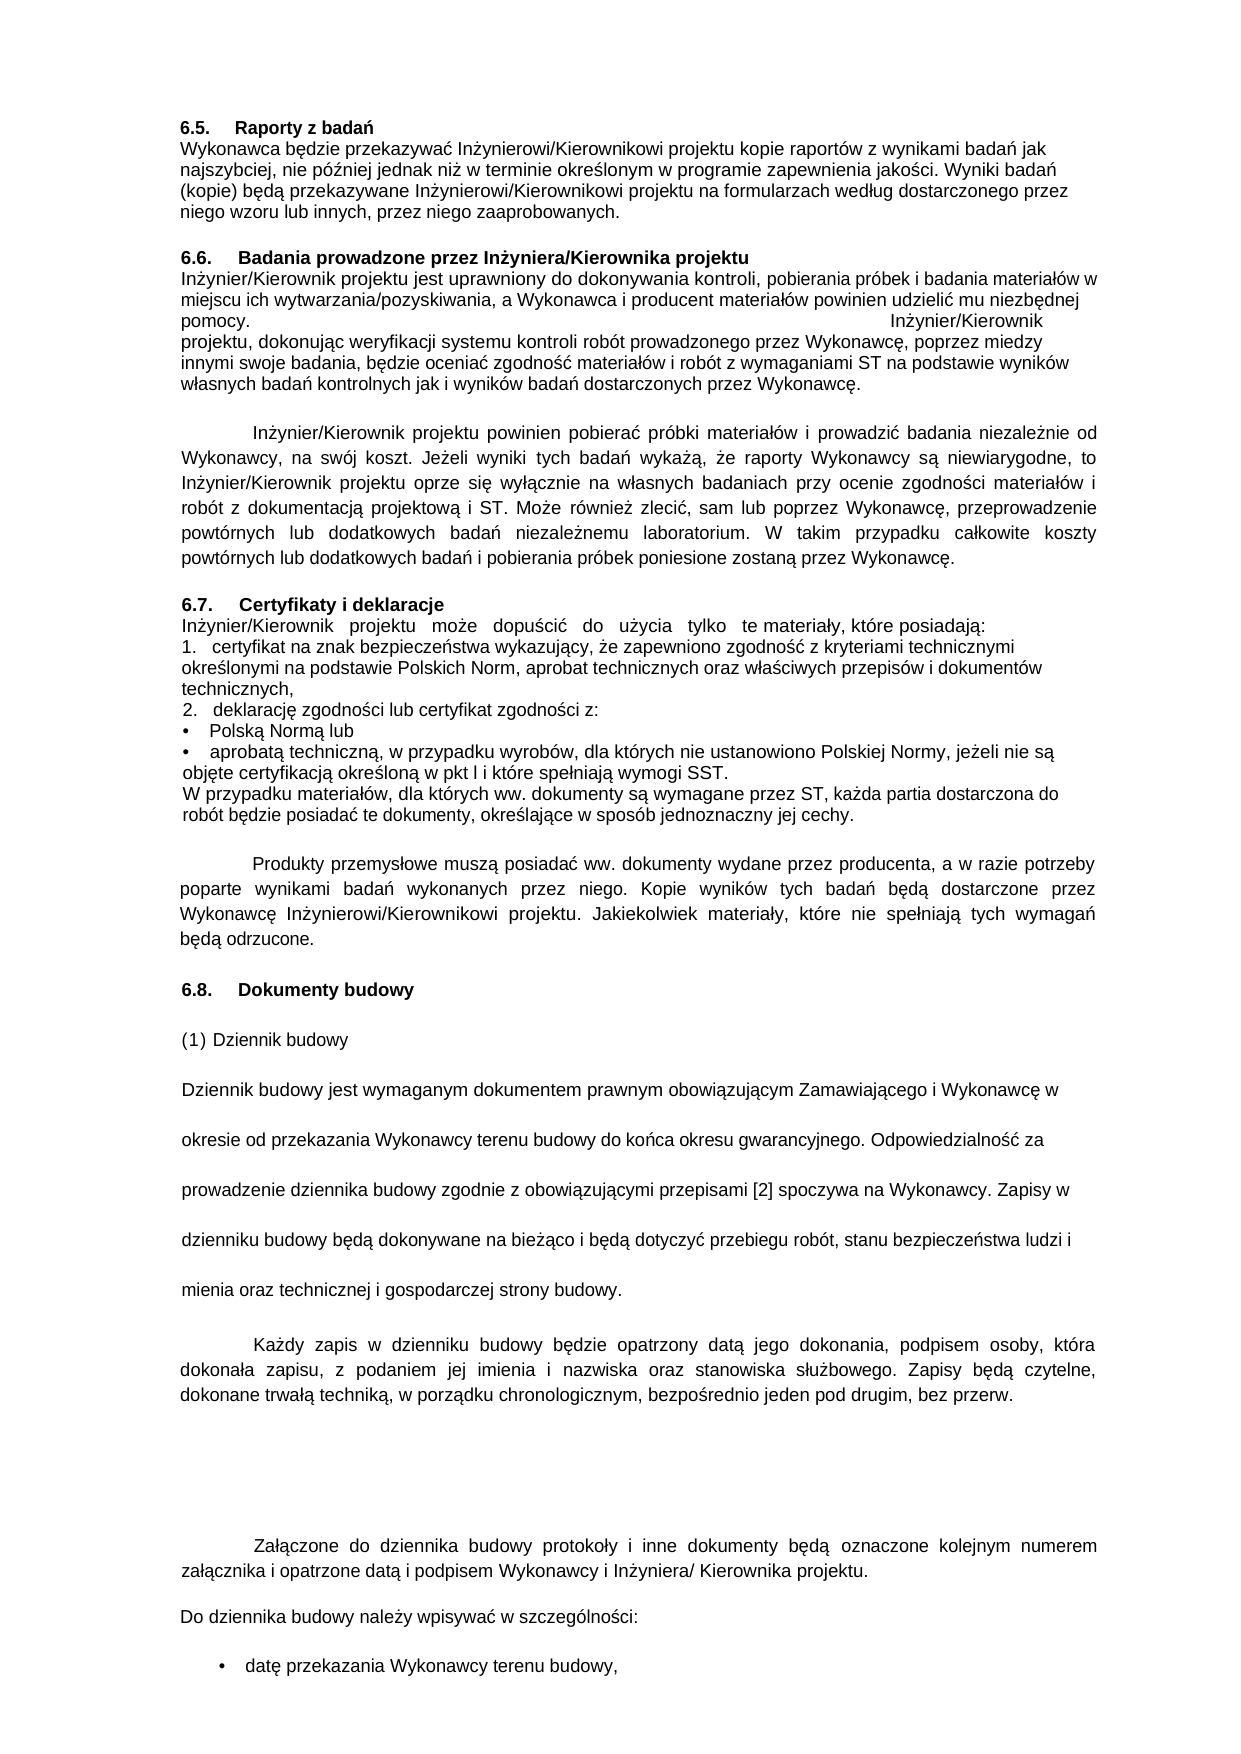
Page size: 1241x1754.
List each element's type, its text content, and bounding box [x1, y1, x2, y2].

text 6.8. Dokumenty budowy (1) Dziennik budowy Dziennik budowy jest wymaganym dokumentem prawnym obowiązującym Zamawiającego i Wykonawcę w okresie od przekazania Wykonawcy terenu budowy do końca okresu gwarancyjnego. Odpowiedzialność za prowadzenie dziennika budowy zgodnie z obowiązującymi przepisami [2] spoczywa na Wykonawcy. Zapisy w dzienniku budowy będą dokonywane na bieżąco i będą dotyczyć przebiegu robót, stanu bezpieczeństwa ludzi i mienia oraz technicznej i gospodarczej strony budowy. [181, 956, 1092, 1306]
text Inżynier/Kierownik projektu powinien pobierać próbki materiałów i prowadzić badania niezależnie od Wykonawcy, na swój koszt. Jeżeli wyniki tych badań wykażą, że raporty Wykonawcy są niewiarygodne, to Inżynier/Kierownik projektu oprze się wyłącznie na własnych badaniach przy ocenie zgodności materiałów i robót z dokumentacją projektową i ST. Może również zlecić, sam lub poprzez Wykonawcę, przeprowadzenie powtórnych lub dodatkowych badań niezależnemu laboratorium. W takim przypadku całkowite koszty powtórnych lub dodatkowych badań i pobierania próbek poniesione zostaną przez Wykonawcę. [181, 419, 1097, 569]
text Do dziennika budowy należy wpisywać w szczególności: [180, 1607, 1097, 1628]
text 2. deklarację zgodności lub certyfikat zgodności z: • Polską Normą lub • aprobatą techniczną, w przypadku wyrobów, dla których nie ustanowiono Polskiej Normy, jeżeli nie są objęte certyfikacją określoną w pkt l i które spełniają wymogi SST. W przypadku materiałów, dla których ww. dokumenty są wymagane przez ST, każda partia dostarczona do robót będzie posiadać te dokumenty, określające w sposób jednoznaczny jej cechy. [182, 699, 1097, 825]
text • datę przekazania Wykonawcy terenu budowy, [218, 1653, 1097, 1678]
text Produkty przemysłowe muszą posiadać ww. dokumenty wydane przez producenta, a w razie potrzeby poparte wynikami badań wykonanych przez niego. Kopie wyników tych badań będą dostarczone przez Wykonawcę Inżynierowi/Kierownikowi projektu. Jakiekolwiek materiały, które nie spełniają tych wymagań będą odrzucone. [179, 850, 1096, 950]
text Każdy zapis w dzienniku budowy będzie opatrzony datą jego dokonania, podpisem osoby, która dokonała zapisu, z podaniem jej imienia i nazwiska oraz stanowiska służbowego. Zapisy będą czytelne, dokonane trwałą techniką, w porządku chronologicznym, bezpośrednio jeden pod drugim, bez przerw. [180, 1331, 1096, 1406]
text Załączone do dziennika budowy protokoły i inne dokumenty będą oznaczone kolejnym numerem załącznika i opatrzone datą i podpisem Wykonawcy i Inżyniera/ Kierownika projektu. [181, 1532, 1097, 1583]
text 6.6. Badania prowadzone przez Inżyniera/Kierownika projektu Inżynier/Kierownik projektu jest uprawniony do dokonywania kontroli, pobierania próbek i badania materiałów w miejscu ich wytwarzania/pozyskiwania, a Wykonawca i producent materiałów powinien udzielić mu niezbędnej pomocy. Inżynier/Kierownik projektu, dokonując weryfikacji systemu kontroli robót prowadzonego przez Wykonawcę, poprzez miedzy innymi swoje badania, będzie oceniać zgodność materiałów i robót z wymaganiami ST na podstawie wyników własnych badań kontrolnych jak i wyników badań dostarczonych przez Wykonawcę. [181, 247, 1097, 394]
text 6.5. Raporty z badań Wykonawca będzie przekazywać Inżynierowi/Kierownikowi projektu kopie raportów z wynikami badań jak najszybciej, nie później jednak niż w terminie określonym w programie zapewnienia jakości. Wyniki badań (kopie) będą przekazywane Inżynierowi/Kierownikowi projektu na formularzach według dostarczonego przez niego wzoru lub innych, przez niego zaaprobowanych. [180, 118, 1097, 222]
text 6.7. Certyfikaty i deklaracje Inżynier/Kierownik projektu może dopuścić do użycia tylko te materiały, które posiadają: 1. certyfikat na znak bezpieczeństwa wykazujący, że zapewniono zgodność z kryteriami technicznymi określonymi na podstawie Polskich Norm, aprobat technicznych oraz właściwych przepisów i dokumentów technicznych, [181, 594, 1097, 699]
